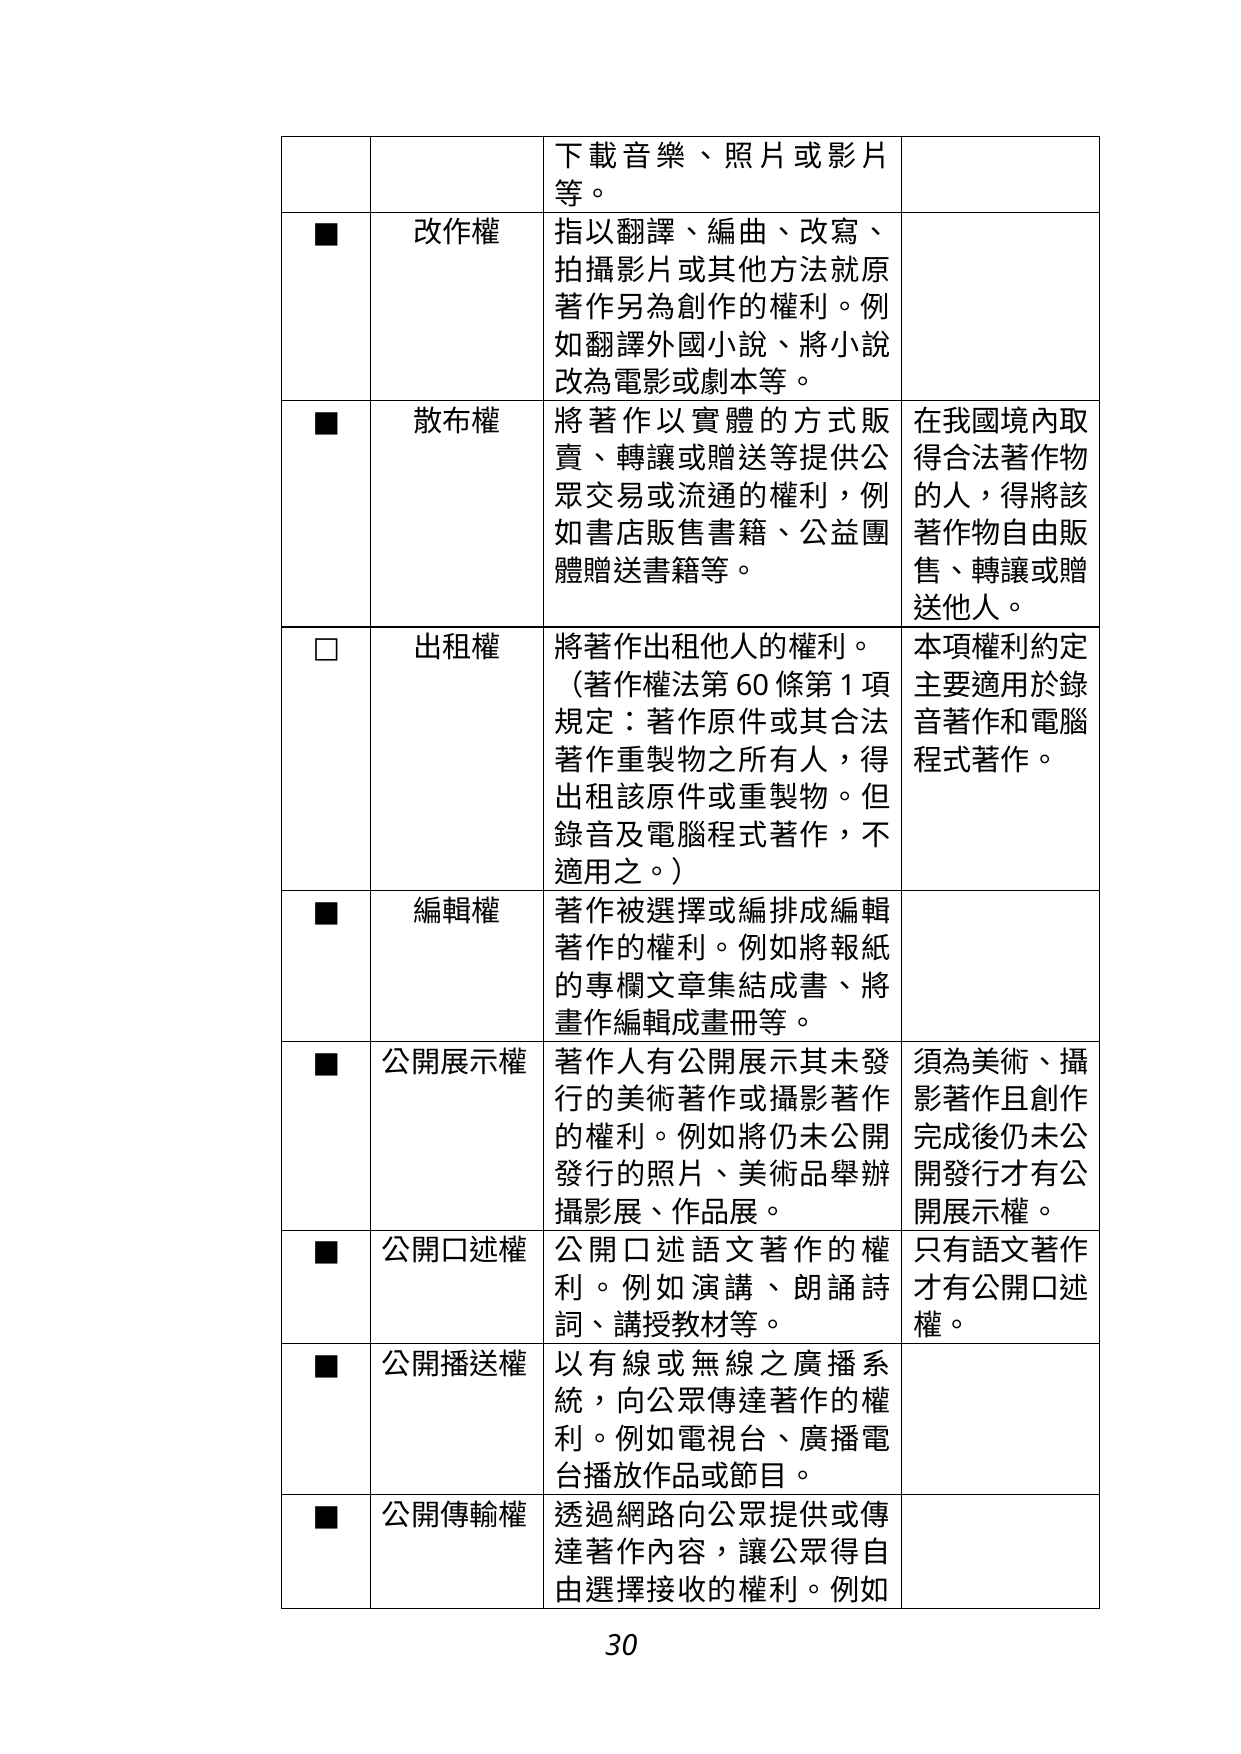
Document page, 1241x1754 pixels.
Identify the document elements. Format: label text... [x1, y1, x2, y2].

table_cell □ [282, 628, 370, 890]
table_cell 在我國境內取得合法著作物的人，得將該著作物自由販售、轉讓或贈送他人。 [902, 401, 1099, 626]
table_cell 散布權 [371, 401, 543, 626]
table_cell ■ [282, 891, 370, 1041]
table_cell 下載音樂、照片或影片等。 [544, 137, 901, 212]
table_cell ■ [282, 1495, 370, 1608]
table_cell [282, 137, 370, 212]
table_cell 公開口述權 [371, 1231, 543, 1343]
table_cell 將著作以實體的方式販賣、轉讓或贈送等提供公眾交易或流通的權利，例如書店販售書籍、公益團體贈送書籍等。 [544, 401, 901, 626]
table_cell ■ [282, 1042, 370, 1229]
table_cell 透過網路向公眾提供或傳達著作內容，讓公眾得自由選擇接收的權利。例如 [544, 1495, 901, 1608]
table_cell [902, 213, 1099, 400]
table_cell 公開展示權 [371, 1042, 543, 1229]
table_cell 須為美術、攝影著作且創作完成後仍未公開發行才有公開展示權。 [902, 1042, 1099, 1229]
table_cell ■ [282, 1231, 370, 1343]
table_cell 公開傳輸權 [371, 1495, 543, 1608]
table_cell 公開播送權 [371, 1344, 543, 1494]
table_cell [902, 137, 1099, 212]
table_cell [902, 1344, 1099, 1494]
table_cell ■ [282, 1344, 370, 1494]
table_cell 出租權 [371, 628, 543, 890]
table_cell 公開口述語文著作的權利。例如演講、朗誦詩詞、講授教材等。 [544, 1231, 901, 1343]
table_cell [371, 137, 543, 212]
table_cell 只有語文著作才有公開口述權。 [902, 1231, 1099, 1343]
table_cell 著作人有公開展示其未發行的美術著作或攝影著作的權利。例如將仍未公開發行的照片、美術品舉辦攝影展、作品展。 [544, 1042, 901, 1229]
table_cell [902, 891, 1099, 1041]
table_cell ■ [282, 213, 370, 400]
table_cell 編輯權 [371, 891, 543, 1041]
table_cell 將著作出租他人的權利。 （著作權法第60條第1項規定：著作原件或其合法著作重製物之所有人，得出租該原件或重製物。但錄音及電腦程式著作，不適用之。） [544, 628, 901, 890]
table_cell 著作被選擇或編排成編輯著作的權利。例如將報紙的專欄文章集結成書、將畫作編輯成畫冊等。 [544, 891, 901, 1041]
table_cell 以有線或無線之廣播系統，向公眾傳達著作的權利。例如電視台、廣播電台播放作品或節目。 [544, 1344, 901, 1494]
table_cell ■ [282, 401, 370, 626]
table_cell [902, 1495, 1099, 1608]
table_cell 改作權 [371, 213, 543, 400]
table_cell 本項權利約定主要適用於錄音著作和電腦程式著作。 [902, 628, 1099, 890]
table_cell 指以翻譯、編曲、改寫、拍攝影片或其他方法就原著作另為創作的權利。例如翻譯外國小說、將小說改為電影或劇本等。 [544, 213, 901, 400]
